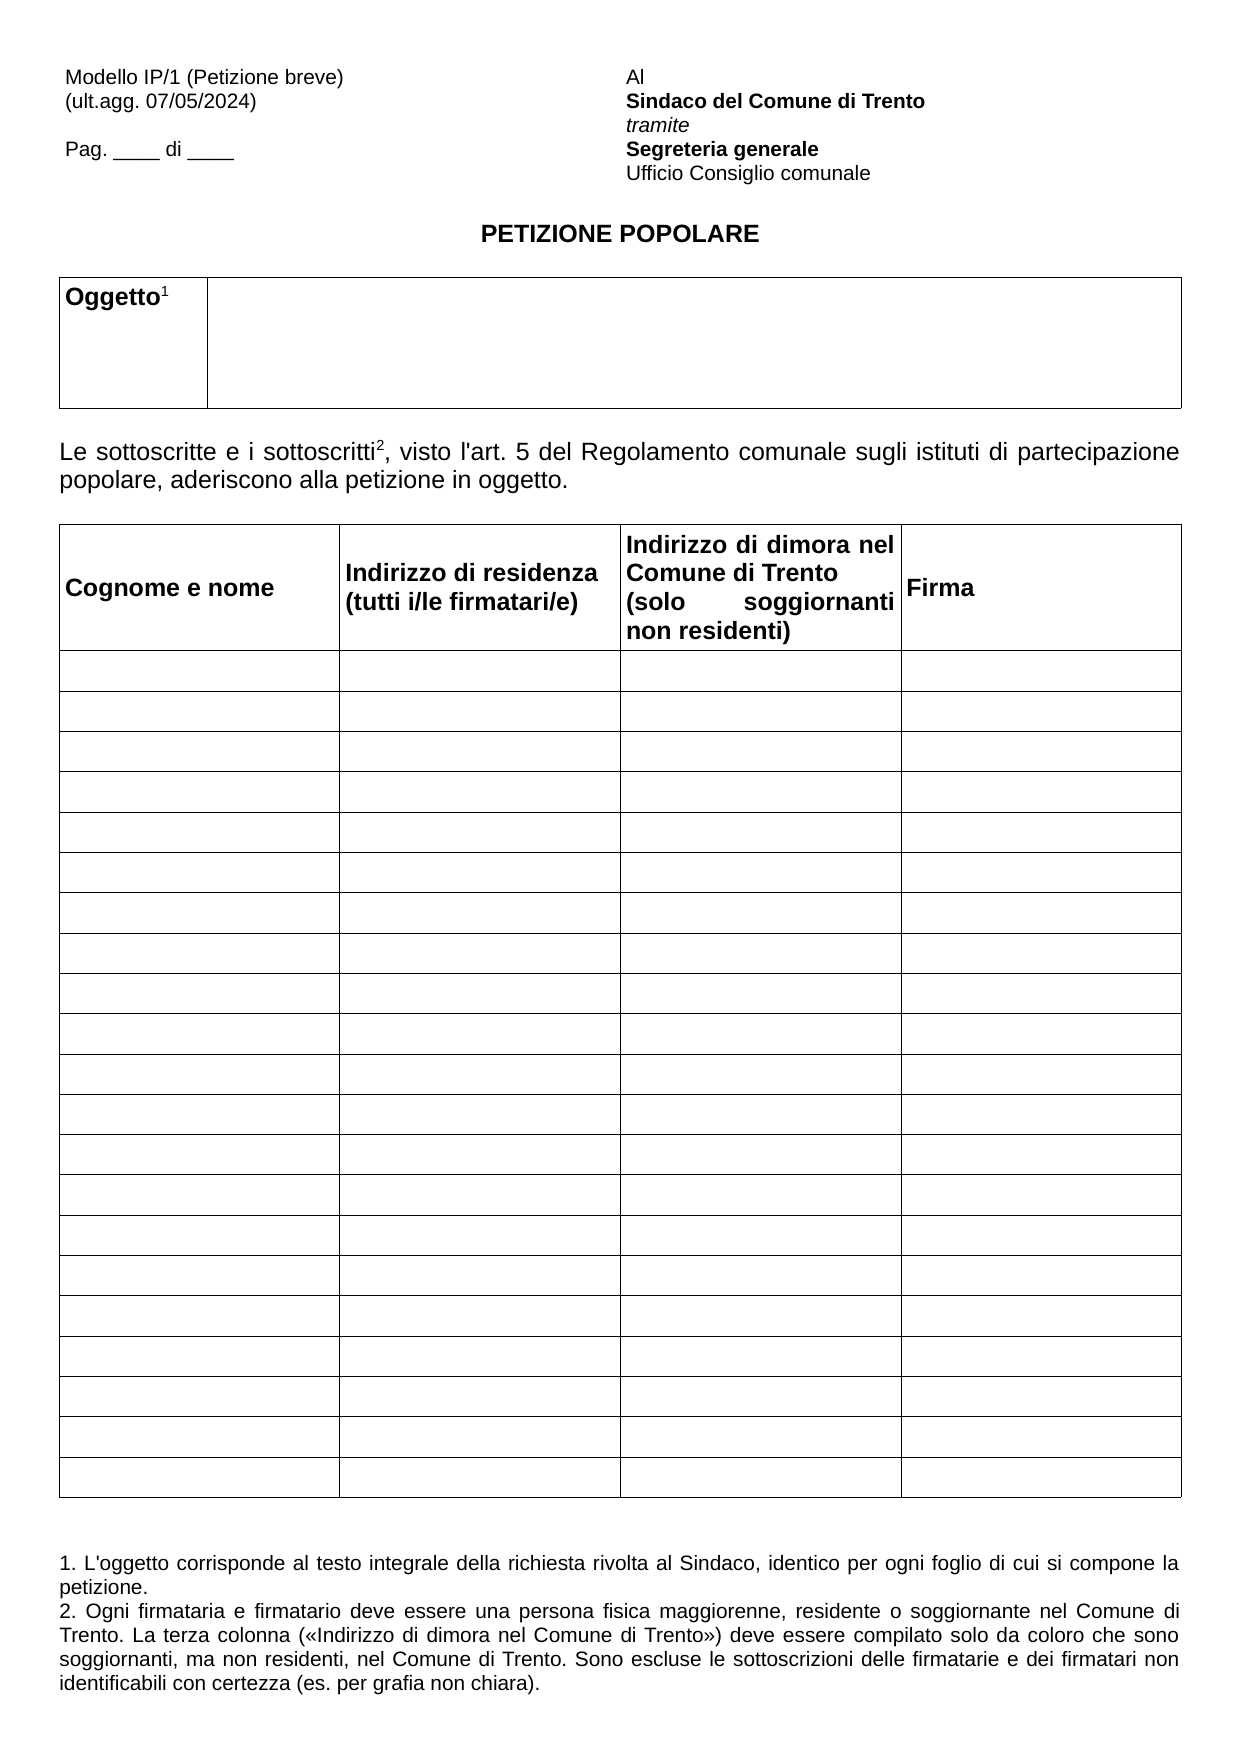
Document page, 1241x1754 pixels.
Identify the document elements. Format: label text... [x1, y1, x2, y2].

table_cell [60, 1256, 339, 1295]
table_cell [60, 1095, 339, 1134]
table_header Indirizzo di residenza (tutti i/le firmatari/e) [340, 525, 620, 650]
table_cell [340, 934, 620, 973]
table_cell [621, 1337, 901, 1376]
table_cell [340, 732, 620, 771]
table_cell [621, 1458, 901, 1497]
table_cell [902, 1175, 1181, 1215]
table_cell [340, 1337, 620, 1376]
table_cell [902, 1095, 1181, 1134]
table_cell [902, 1337, 1181, 1376]
table_header Firma [902, 525, 1181, 650]
table_cell [621, 853, 901, 892]
table_cell [902, 1014, 1181, 1053]
table_cell [621, 813, 901, 852]
table_cell [621, 934, 901, 973]
table_cell [340, 853, 620, 892]
table_cell [60, 1175, 339, 1215]
table_cell [60, 893, 339, 932]
table_cell [902, 732, 1181, 771]
table_cell [902, 1055, 1181, 1094]
table_cell [340, 974, 620, 1013]
table_cell [621, 1135, 901, 1174]
table_cell [340, 1216, 620, 1255]
table_cell [902, 1377, 1181, 1416]
table_cell [902, 692, 1181, 731]
table_cell [340, 1296, 620, 1336]
table_cell [60, 1296, 339, 1336]
table_cell [621, 692, 901, 731]
table_cell [902, 893, 1181, 932]
table_cell [621, 1296, 901, 1336]
table_cell [621, 1055, 901, 1094]
table_cell [340, 1135, 620, 1174]
table_cell [340, 1458, 620, 1497]
table_cell [621, 1256, 901, 1295]
table_cell [621, 1014, 901, 1053]
table_cell [60, 732, 339, 771]
table_cell [60, 1417, 339, 1457]
table_cell [340, 893, 620, 932]
table_cell [60, 934, 339, 973]
table_cell [621, 1216, 901, 1255]
table_cell [60, 1337, 339, 1376]
table_cell [902, 1458, 1181, 1497]
table_cell [621, 1175, 901, 1215]
table_cell [60, 1055, 339, 1094]
table_cell [60, 1216, 339, 1255]
table_cell [621, 1417, 901, 1457]
table_cell [340, 1256, 620, 1295]
table_header Indirizzo di dimora nel Comune di Trento (solo soggiornanti non residenti) [621, 525, 901, 650]
table_cell [902, 1135, 1181, 1174]
table_cell [902, 651, 1181, 691]
table_cell [340, 651, 620, 691]
table_cell [340, 1095, 620, 1134]
table_cell [621, 1095, 901, 1134]
table_cell [60, 1458, 339, 1497]
table_cell [340, 1014, 620, 1053]
table_cell [60, 1014, 339, 1053]
table_cell [340, 1175, 620, 1215]
table_cell [60, 692, 339, 731]
table_cell [621, 974, 901, 1013]
table_cell [60, 813, 339, 852]
table_cell [902, 853, 1181, 892]
table_cell [902, 772, 1181, 812]
table_cell [60, 651, 339, 691]
table_cell [621, 732, 901, 771]
table_cell [621, 651, 901, 691]
table_cell [340, 1377, 620, 1416]
table_cell [902, 1296, 1181, 1336]
table_cell [902, 1417, 1181, 1457]
table_cell [621, 893, 901, 932]
table_cell [902, 813, 1181, 852]
table_cell [60, 1135, 339, 1174]
table_header Cognome e nome [60, 525, 339, 650]
table_cell [340, 1055, 620, 1094]
table_cell [340, 772, 620, 812]
table_cell [340, 692, 620, 731]
table_cell [340, 813, 620, 852]
table_cell [60, 974, 339, 1013]
table_cell [60, 772, 339, 812]
table_cell [621, 1377, 901, 1416]
table_cell [60, 1377, 339, 1416]
table_cell [902, 974, 1181, 1013]
table_cell [340, 1417, 620, 1457]
table_cell [902, 934, 1181, 973]
table_cell [902, 1216, 1181, 1255]
table_cell [902, 1256, 1181, 1295]
table_cell [60, 853, 339, 892]
table_cell [621, 772, 901, 812]
